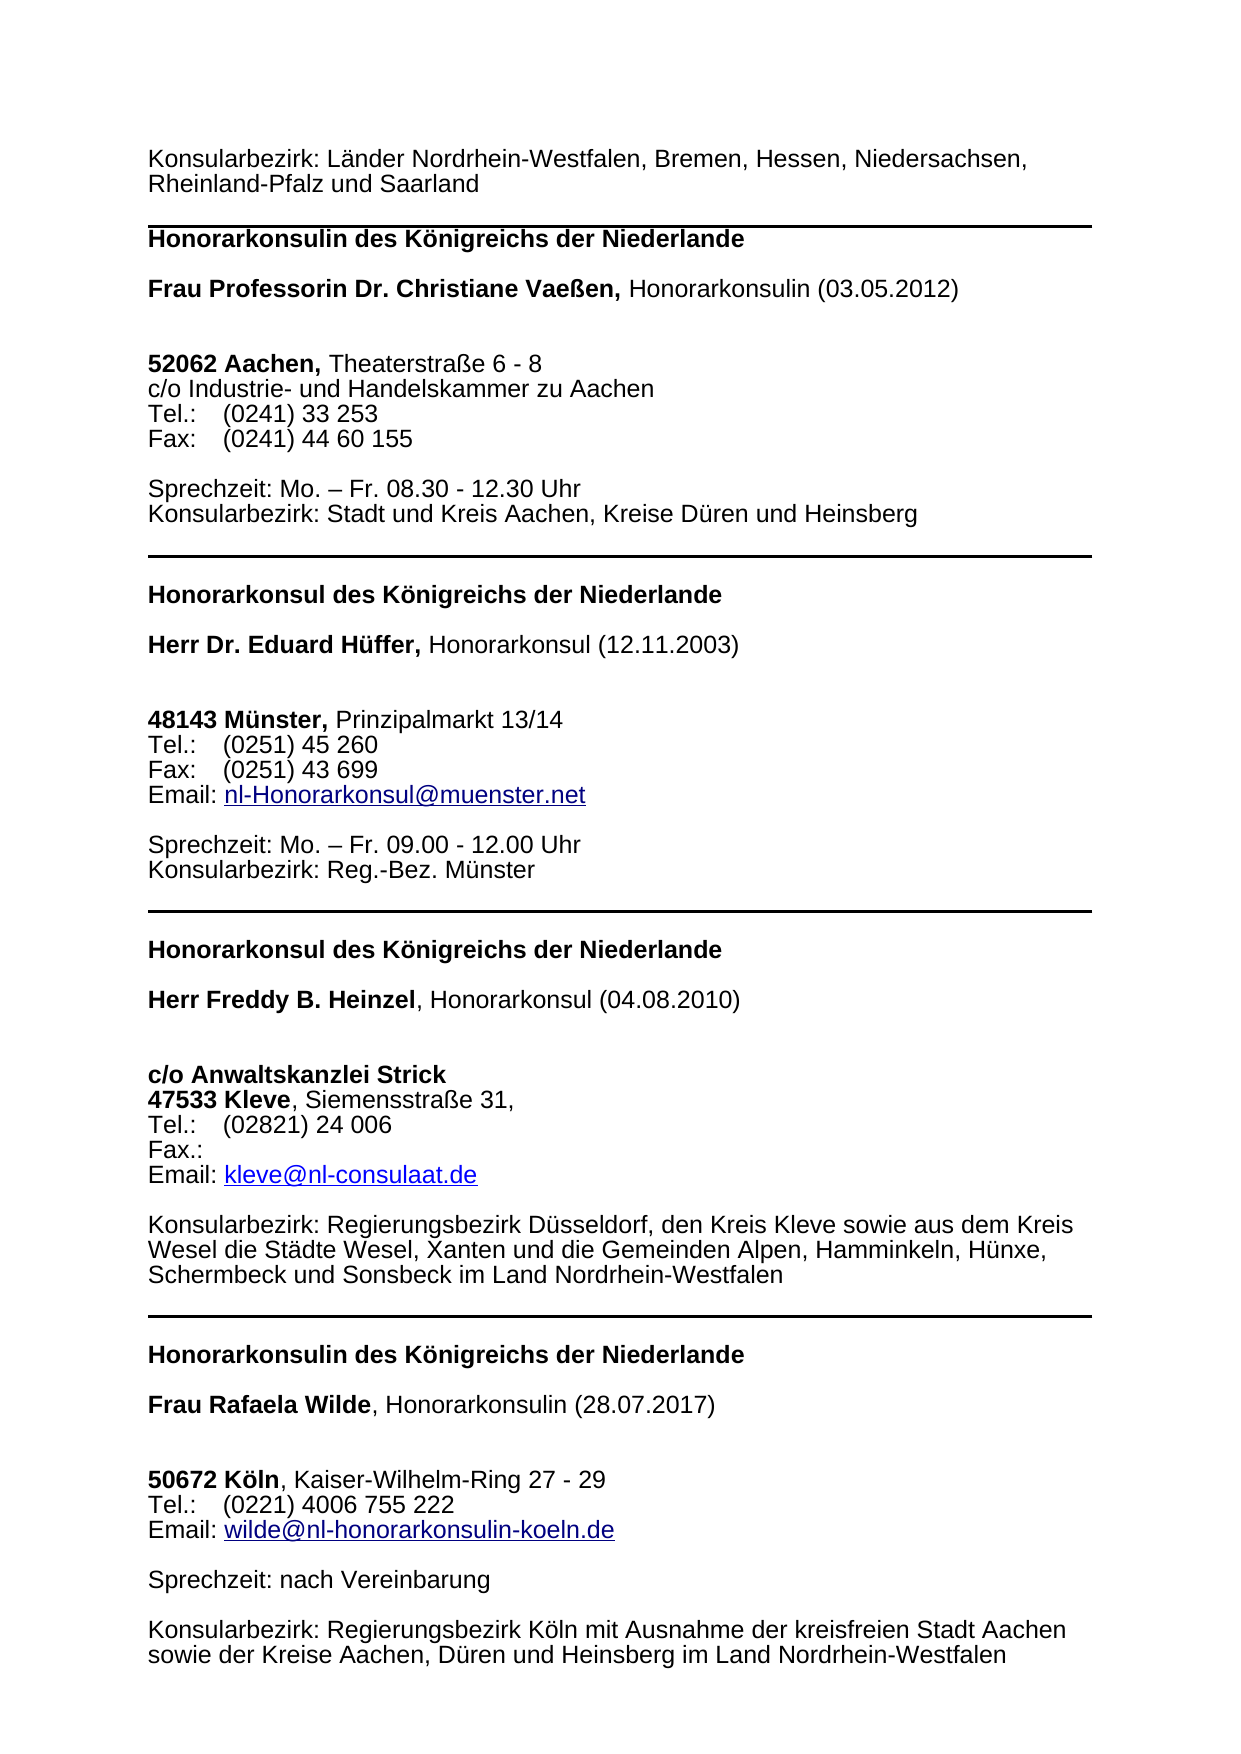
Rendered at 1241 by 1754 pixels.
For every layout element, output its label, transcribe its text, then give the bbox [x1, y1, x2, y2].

text 48143 Münster, Prinzipalmarkt 13/14 [148, 708, 1092, 733]
text Frau Rafaela Wilde, Honorarkonsulin (28.07.2017) [148, 1393, 1092, 1418]
text Herr Dr. Eduard Hüffer, Honorarkonsul (12.11.2003) [148, 633, 1092, 658]
text Honorarkonsul des Königreichs der Niederlande [148, 583, 1092, 608]
text Sprechzeit: Mo. – Fr. 08.30 - 12.30 Uhr [148, 478, 1092, 503]
text Email: nl-Honorarkonsul@muenster.net [148, 783, 1092, 808]
text 50672 Köln, Kaiser-Wilhelm-Ring 27 - 29 [148, 1468, 1092, 1493]
text 47533 Kleve, Siemensstraße 31, [148, 1088, 1092, 1113]
text Frau Professorin Dr. Christiane Vaeßen, Honorarkonsulin (03.05.2012) [148, 278, 1092, 303]
text Honorarkonsulin des Königreichs der Niederlande [148, 228, 1092, 253]
text Konsularbezirk: Stadt und Kreis Aachen, Kreise Düren und Heinsberg [148, 503, 1092, 528]
text Fax.: [148, 1138, 1092, 1163]
text Tel.: (0241) 33 253 [148, 403, 1092, 428]
text Sprechzeit: Mo. – Fr. 09.00 - 12.00 Uhr [148, 833, 1092, 858]
text 52062 Aachen, Theaterstraße 6 - 8 [148, 353, 1092, 378]
text Fax: (0241) 44 60 155 [148, 428, 1092, 453]
text Fax: (0251) 43 699 [148, 758, 1092, 783]
text Konsularbezirk: Regierungsbezirk Köln mit Ausnahme der kreisfreien Stadt Aachen sowie der Kreise Aachen, Düren und Heinsberg im Land Nordrhein-Westfalen [148, 1618, 1092, 1668]
text Tel.: (0221) 4006 755 222 [148, 1493, 1092, 1518]
text c/o Industrie- und Handelskammer zu Aachen [148, 378, 1092, 403]
text Konsularbezirk: Regierungsbezirk Düsseldorf, den Kreis Kleve sowie aus dem Kreis Wesel die Städte Wesel, Xanten und die Gemeinden Alpen, Hamminkeln, Hünxe, Schermbeck und Sonsbeck im Land Nordrhein-Westfalen [148, 1213, 1092, 1288]
text Herr Freddy B. Heinzel, Honorarkonsul (04.08.2010) [148, 988, 1092, 1013]
text Sprechzeit: nach Vereinbarung [148, 1568, 1092, 1593]
text Email: wilde@nl-honorarkonsulin-koeln.de [148, 1518, 1092, 1543]
text Email: kleve@nl-consulaat.de [148, 1163, 1092, 1188]
text Honorarkonsulin des Königreichs der Niederlande [148, 1343, 1092, 1368]
text Tel.: (02821) 24 006 [148, 1113, 1092, 1138]
text Konsularbezirk: Reg.-Bez. Münster [148, 858, 1092, 883]
text Tel.: (0251) 45 260 [148, 733, 1092, 758]
text Konsularbezirk: Länder Nordrhein-Westfalen, Bremen, Hessen, Niedersachsen, Rheinland-Pfalz und Saarland [148, 148, 1092, 198]
text c/o Anwaltskanzlei Strick [148, 1063, 1092, 1088]
text Honorarkonsul des Königreichs der Niederlande [148, 938, 1092, 963]
